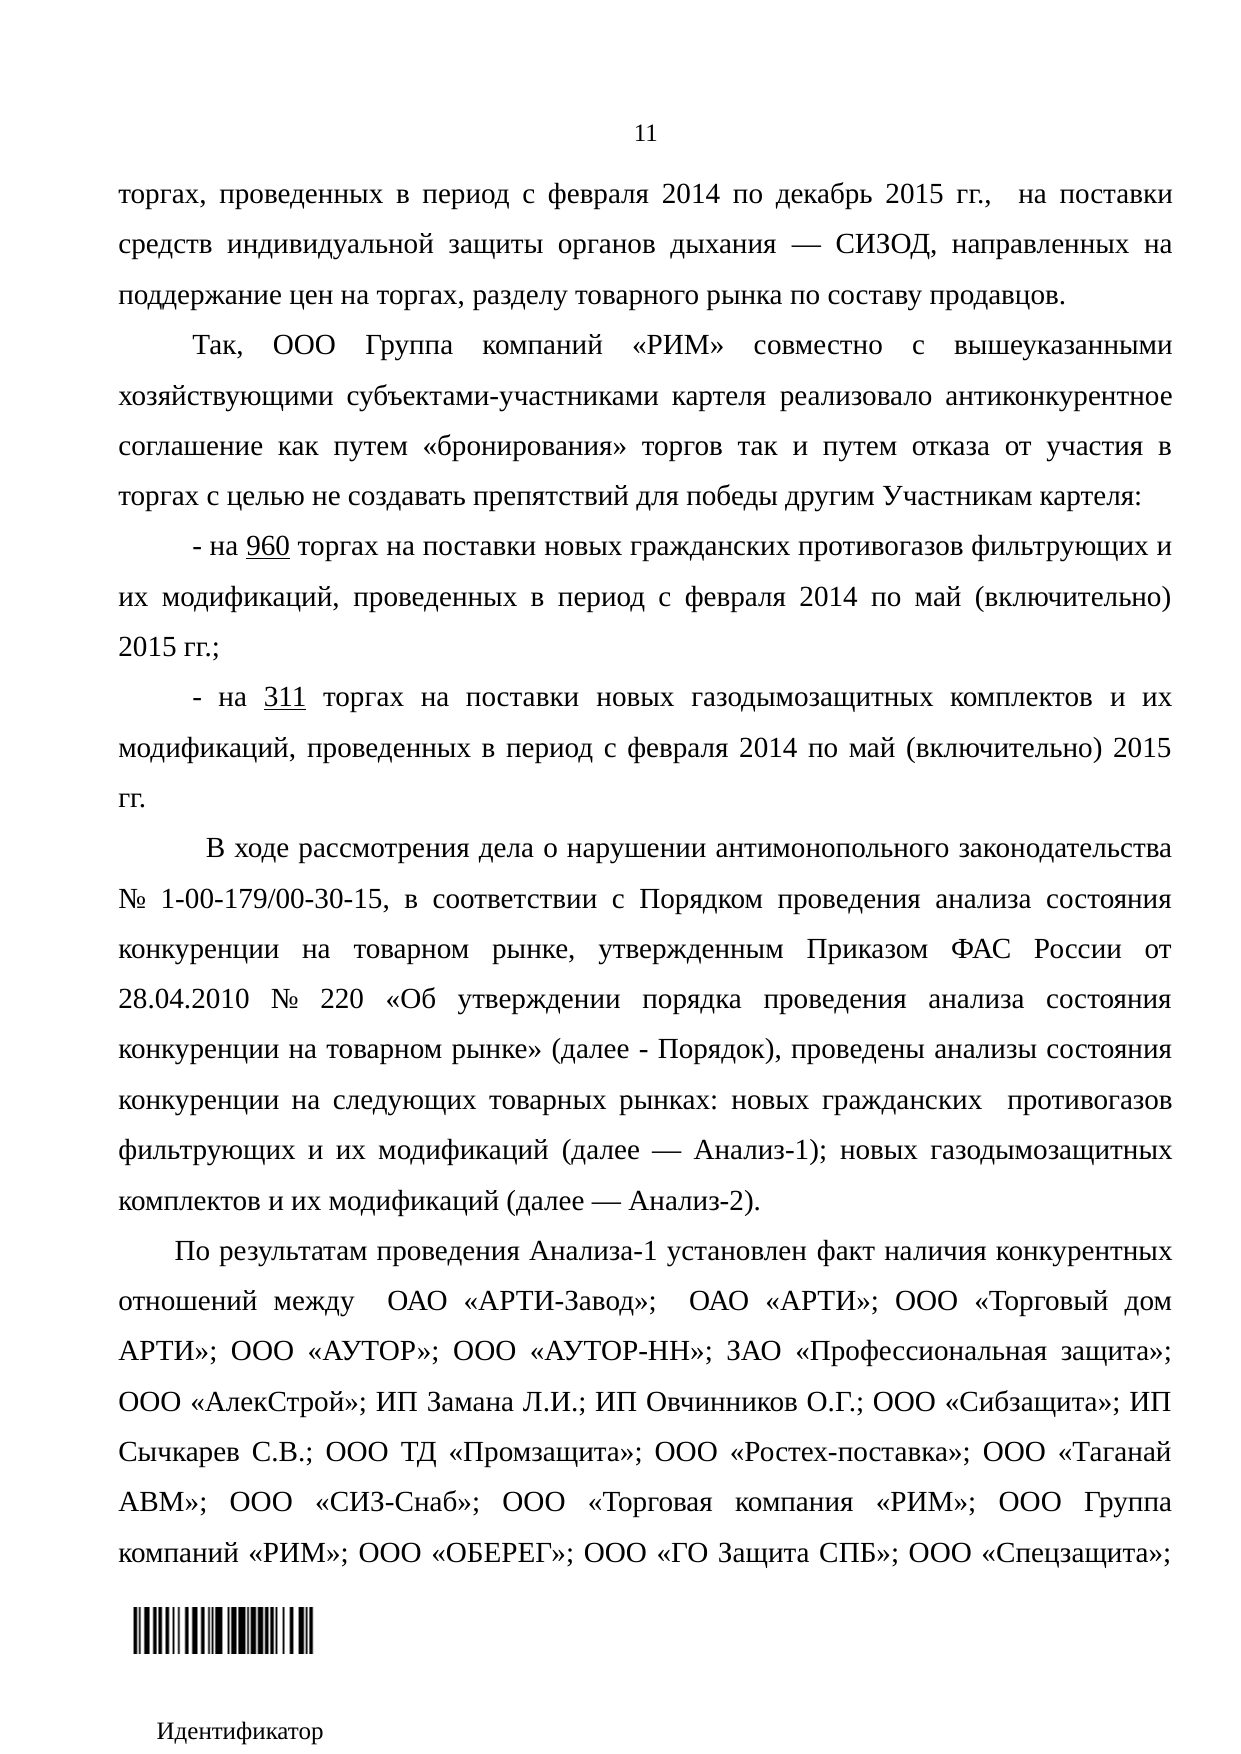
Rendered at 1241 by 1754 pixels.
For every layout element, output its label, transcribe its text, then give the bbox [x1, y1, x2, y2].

text По результатам проведения Анализа-1 установлен факт наличия конкурентных отношений между ОАО «АРТИ-Завод»; ОАО «АРТИ»; ООО «Торговый дом АРТИ»; ООО «АУТОР»; ООО «АУТОР-НН»; ЗАО «Профессиональная защита»; ООО «АлекСтрой»; ИП Замана Л.И.; ИП Овчинников О.Г.; ООО «Сибзащита»; ИП Сычкарев С.В.; ООО ТД «Промзащита»; ООО «Ростех-поставка»; ООО «Таганай АВМ»; ООО «СИЗ-Снаб»; ООО «Торговая компания «РИМ»; ООО Группа компаний «РИМ»; ООО «ОБЕРЕГ»; ООО «ГО Защита СПБ»; ООО «Спецзащита»; [118, 1233, 1173, 1568]
picture [118, 1607, 331, 1654]
text В ходе рассмотрения дела о нарушении антимонопольного законодательства № 1-00-179/00-30-15, в соответствии с Порядком проведения анализа состояния конкуренции на товарном рынке, утвержденным Приказом ФАС России от 28.04.2010 № 220 «Об утверждении порядка проведения анализа состояния конкуренции на товарном рынке» (далее - Порядок), проведены анализы состояния конкуренции на следующих товарных рынках: новых гражданских противогазов фильтрующих и их модификаций (далее — Анализ-1); новых газодымозащитных комплектов и их модификаций (далее — Анализ-2). [118, 830, 1173, 1216]
text торгах, проведенных в период с февраля 2014 по декабрь 2015 гг., на поставки средств индивидуальной защиты органов дыхания — СИЗОД, направленных на поддержание цен на торгах, разделу товарного рынка по составу продавцов. [118, 176, 1173, 311]
text Так, ООО Группа компаний «РИМ» совместно с вышеуказанными хозяйствующими субъектами-участниками картеля реализовало антиконкурентное соглашение как путем «бронирования» торгов так и путем отказа от участия в торгах с целью не создавать препятствий для победы другим Участникам картеля: [118, 327, 1173, 512]
text - на 311 торгах на поставки новых газодымозащитных комплектов и их модификаций, проведенных в период с февраля 2014 по май (включительно) 2015 гг. [118, 679, 1173, 814]
text - на 960 торгах на поставки новых гражданских противогазов фильтрующих и их модификаций, проведенных в период с февраля 2014 по май (включительно) 2015 гг.; [118, 528, 1173, 663]
